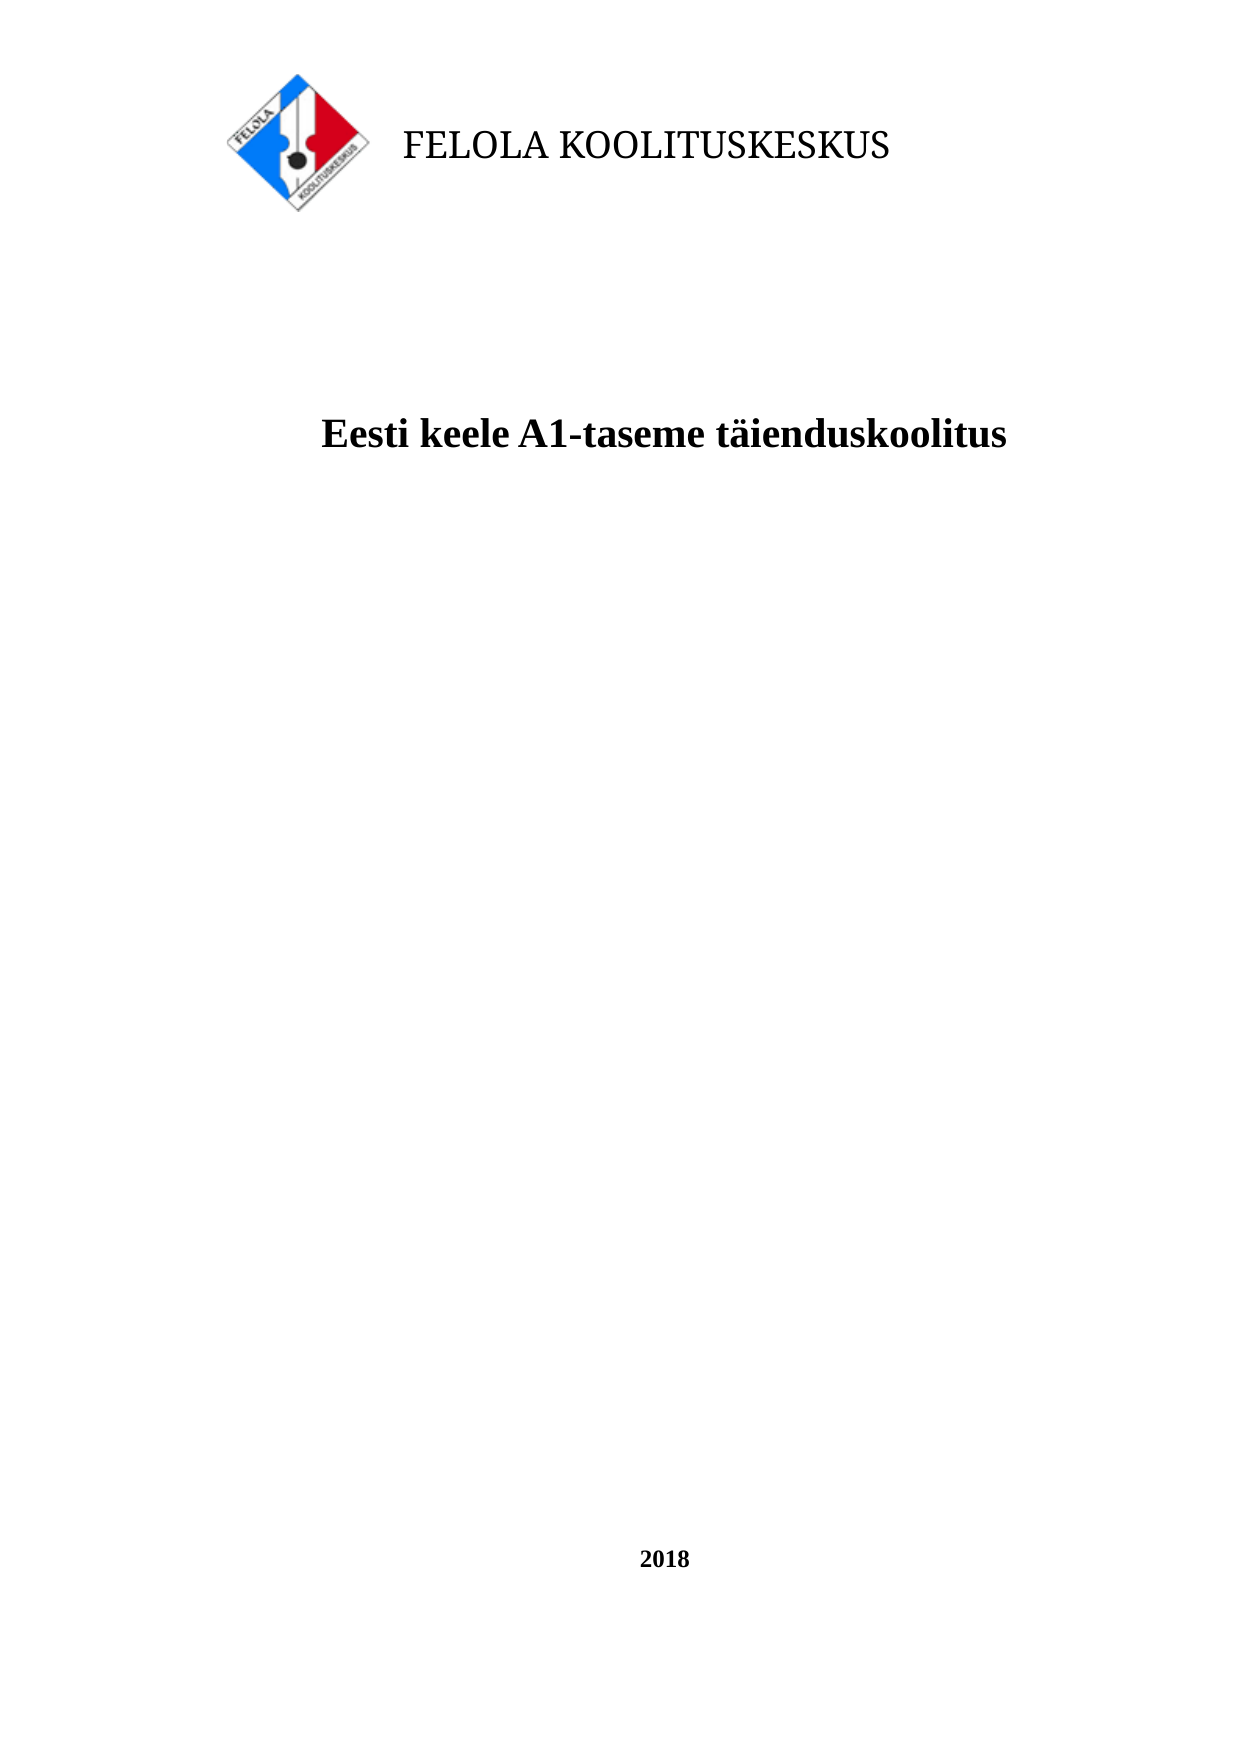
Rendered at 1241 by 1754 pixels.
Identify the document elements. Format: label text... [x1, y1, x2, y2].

text Eesti keele A1-taseme täienduskoolitus [177, 409, 1152, 457]
text FELOLA KOOLITUSKESKUS [376, 118, 1152, 169]
text 2018 [177, 1544, 1152, 1573]
